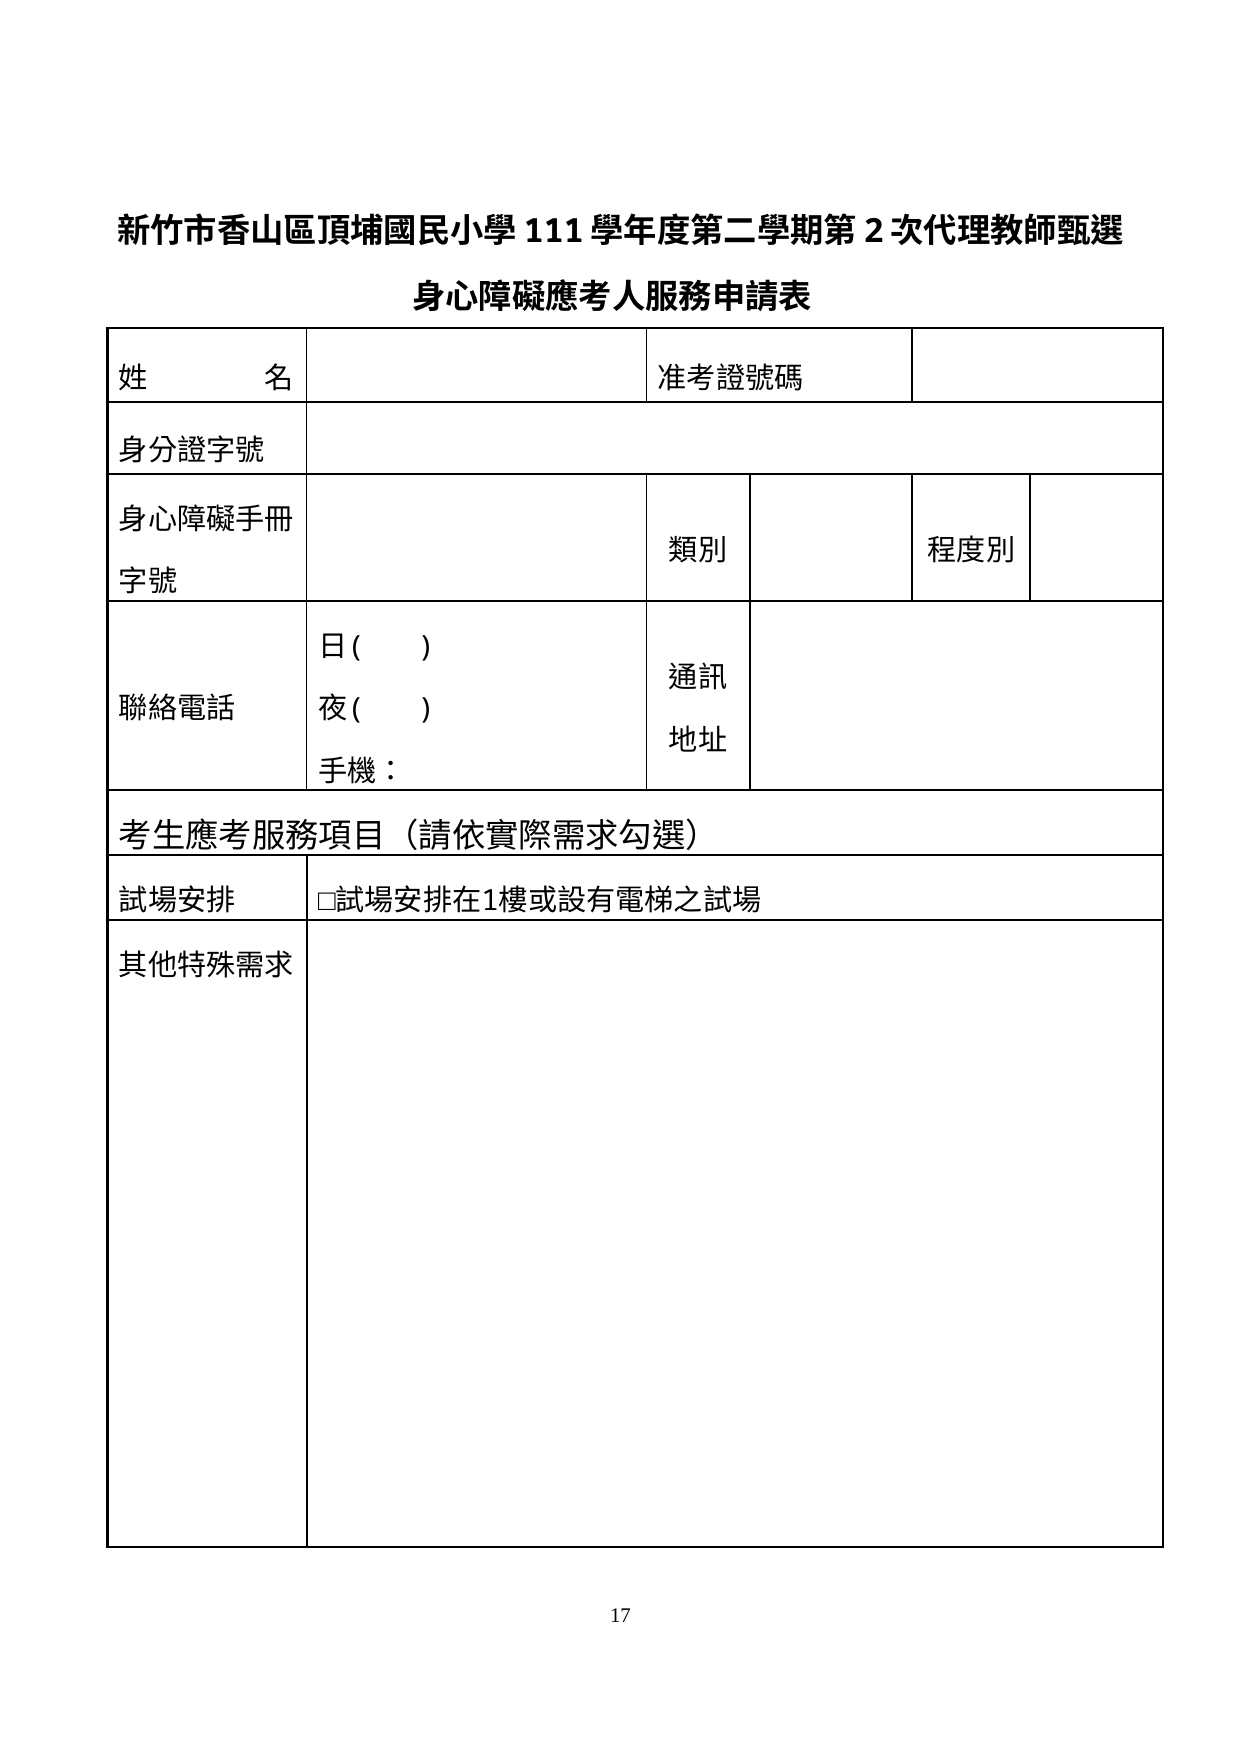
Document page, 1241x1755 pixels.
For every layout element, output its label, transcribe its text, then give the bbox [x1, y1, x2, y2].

table_cell 身分證字號 [109, 403, 306, 473]
table_cell □試場安排在1樓或設有電梯之試場 [308, 856, 1162, 918]
table_cell 聯絡電話 [109, 602, 306, 789]
table_cell 類別 [647, 475, 749, 600]
table_header 准考證號碼 [647, 329, 911, 401]
table_cell [751, 475, 911, 600]
table_cell [307, 403, 1162, 473]
table_cell [1031, 475, 1162, 600]
table_cell 其他特殊需求 [109, 921, 306, 1546]
table_header [307, 329, 646, 401]
subtitle 新竹市香山區頂埔國民小學111學年度第二學期第2次代理教師甄選 [89, 203, 1152, 252]
table_header [913, 329, 1162, 401]
table_header 姓 名 [109, 329, 306, 401]
table_cell [751, 602, 1162, 789]
text 身心障礙應考人服務申請表 [89, 252, 1152, 314]
table_cell 通訊地址 [647, 602, 749, 789]
table_cell 日( ) 夜( ) 手機： [307, 602, 646, 789]
table_cell 程度別 [913, 475, 1029, 600]
table_cell [307, 475, 646, 600]
table_cell 身心障礙手冊 字號 [109, 475, 306, 600]
table_cell 試場安排 [109, 856, 306, 918]
table_cell 考生應考服務項目（請依實際需求勾選） [109, 791, 1162, 854]
table_cell [308, 921, 1162, 1546]
